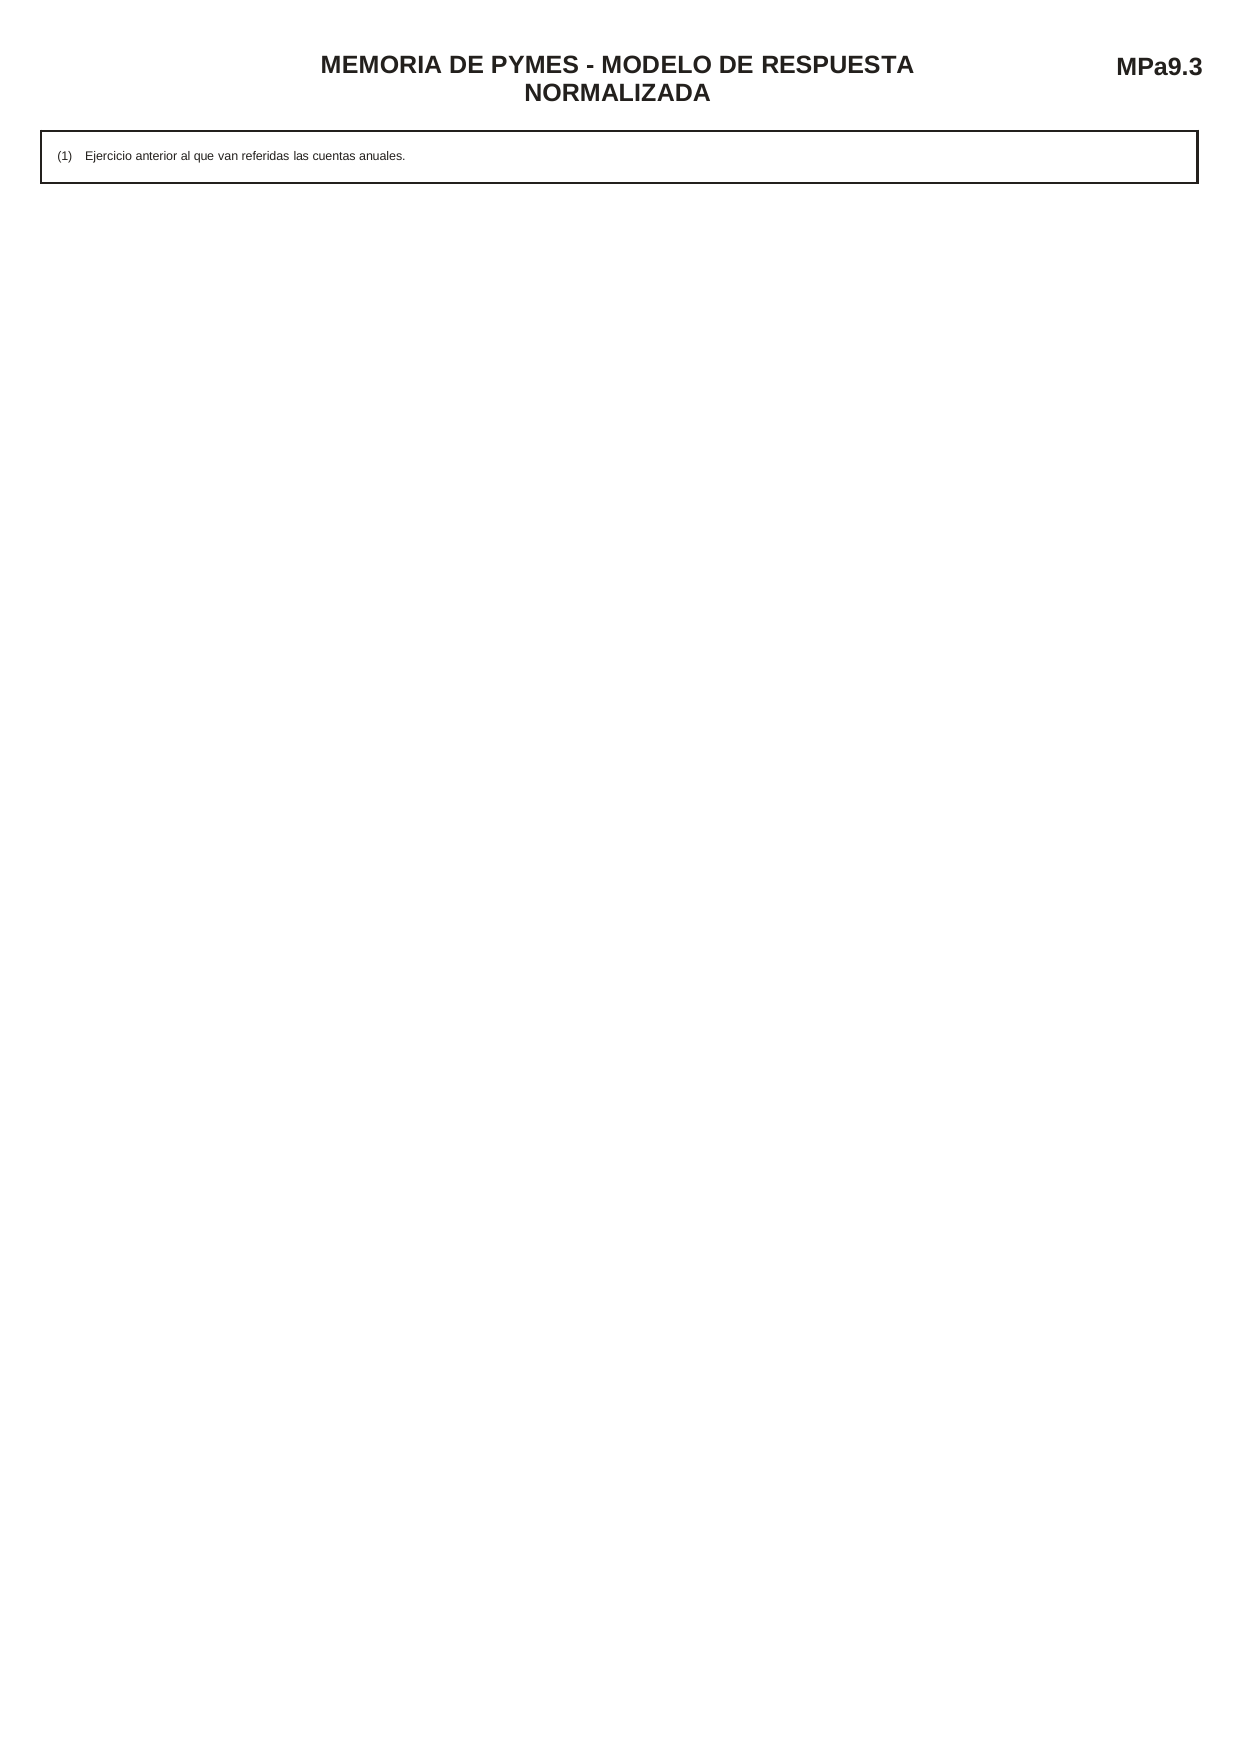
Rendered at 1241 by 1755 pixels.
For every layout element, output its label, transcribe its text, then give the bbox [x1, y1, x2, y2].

table_cell (1) Ejercicio anterior al que van referidas las cuentas anuales. [42, 132, 1196, 182]
